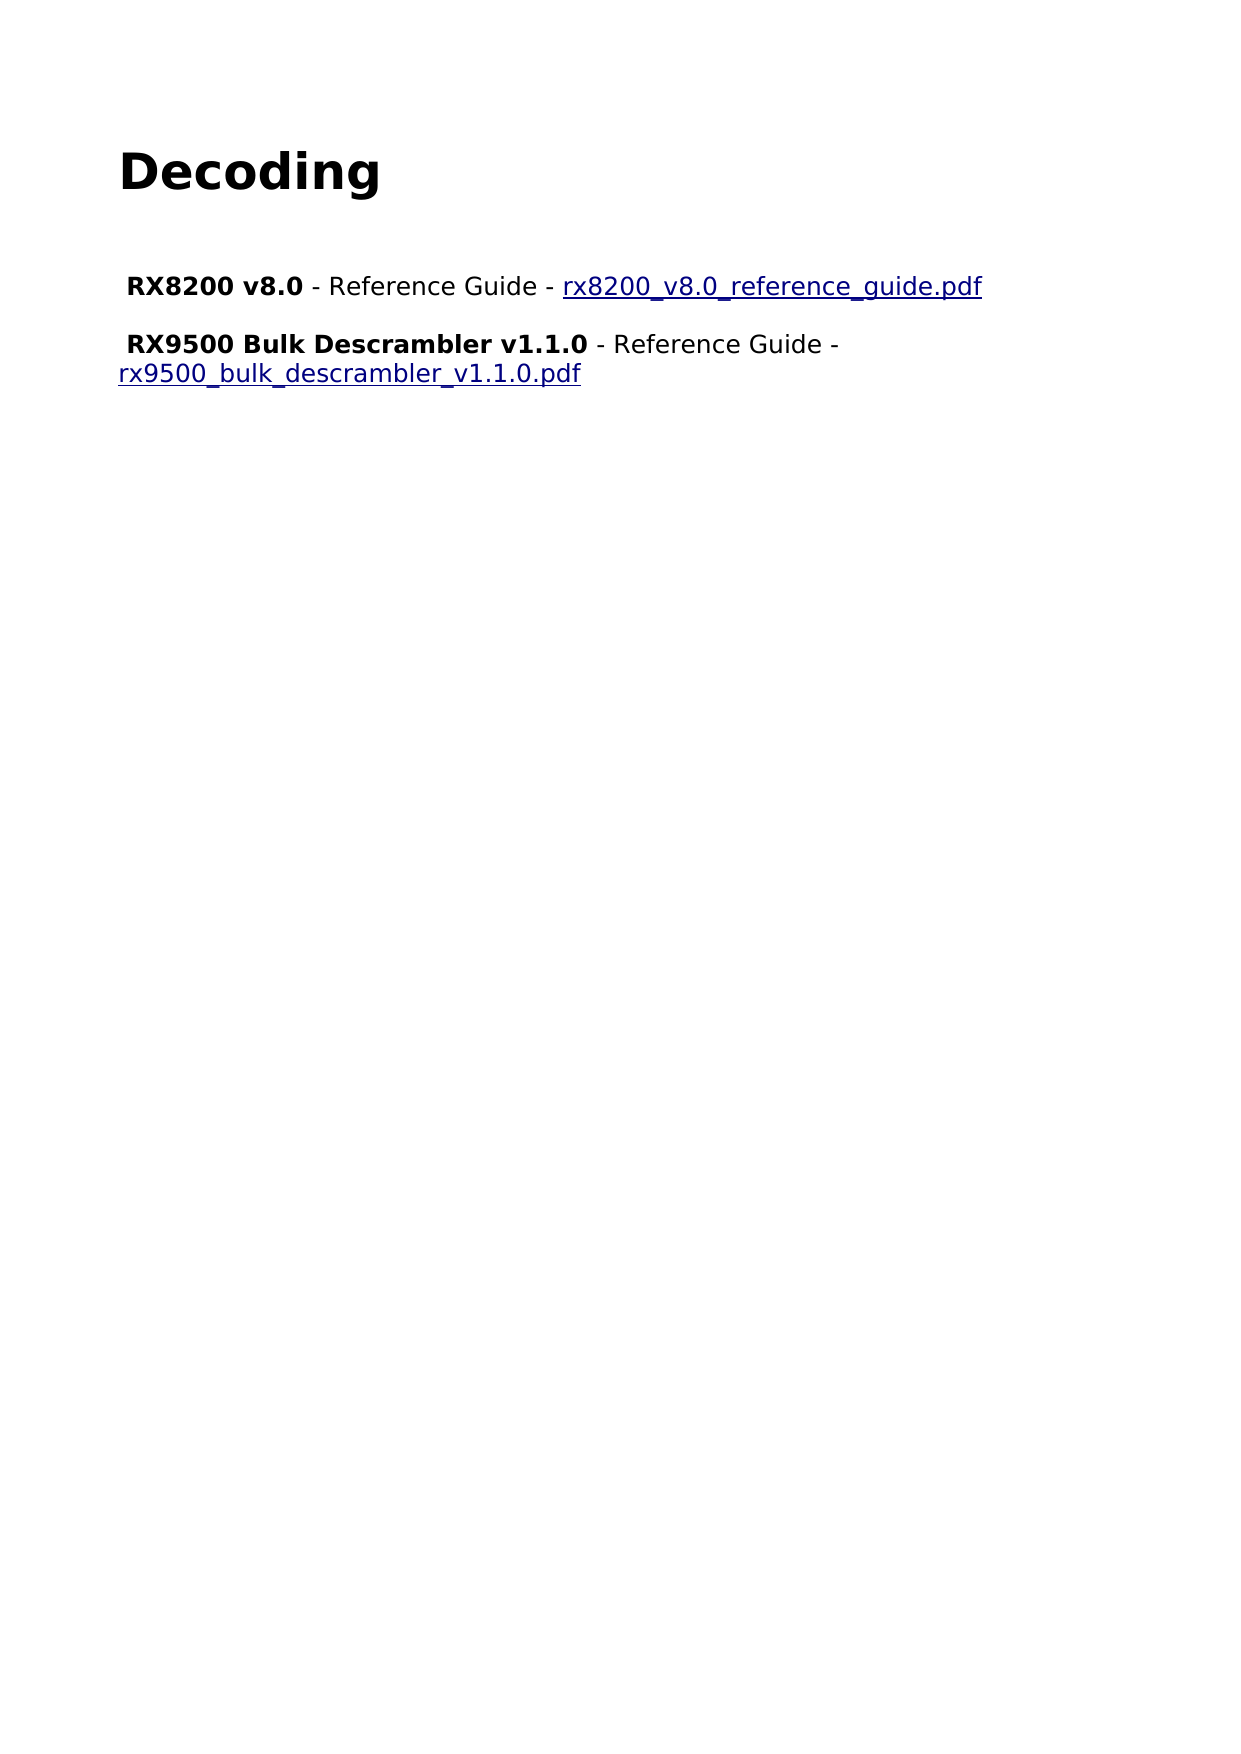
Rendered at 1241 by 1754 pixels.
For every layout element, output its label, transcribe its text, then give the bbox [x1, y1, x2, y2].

subtitle Decoding [118, 143, 1122, 201]
text RX8200 v8.0 - Reference Guide - rx8200_v8.0_reference_guide.pdf RX9500 Bulk Descrambler v1.1.0 - Reference Guide - rx9500_bulk_descrambler_v1.1.0.pdf [118, 214, 1122, 447]
